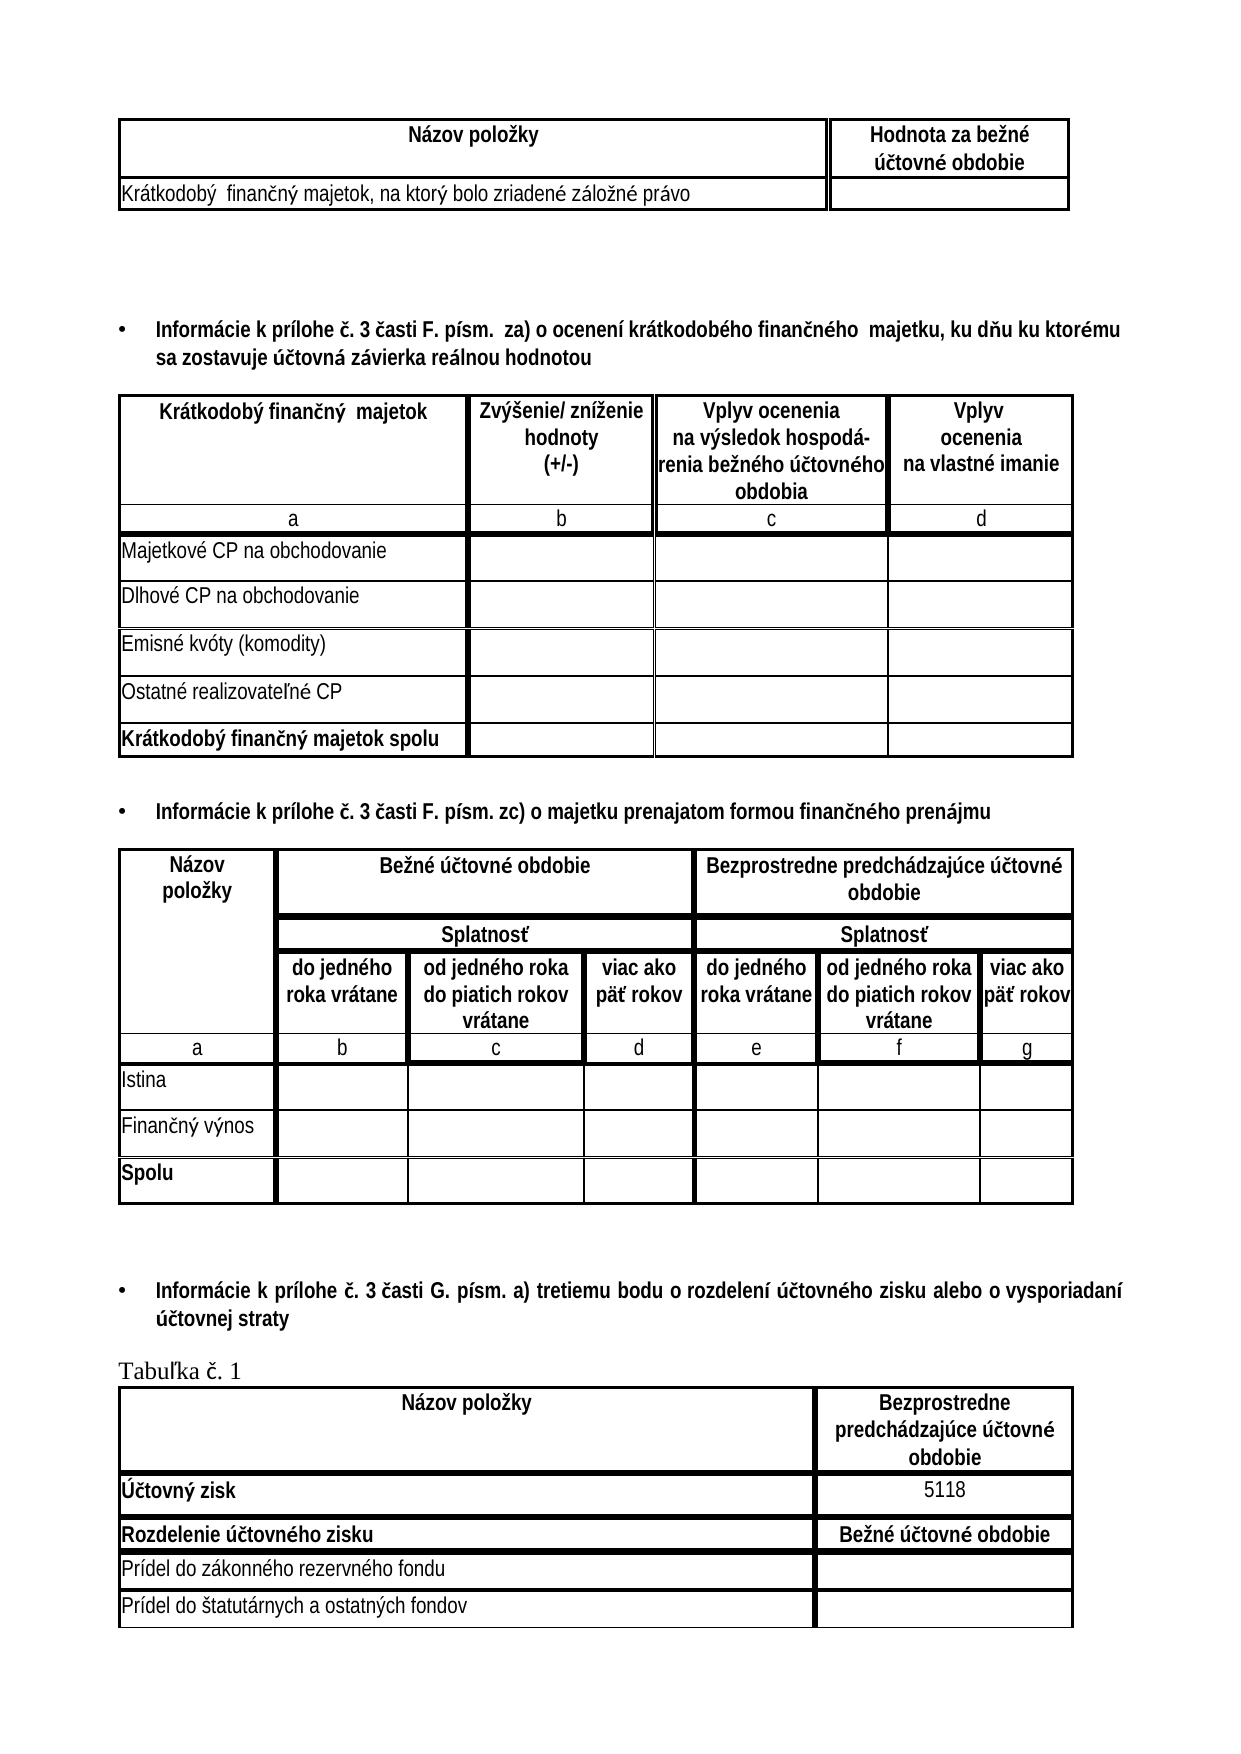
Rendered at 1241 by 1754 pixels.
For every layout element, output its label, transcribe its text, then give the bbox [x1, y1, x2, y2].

table_cell od jedného roka do piatich rokov vrátane [821, 954, 977, 1033]
table_cell [585, 1111, 692, 1156]
table_header Názov položky [121, 1389, 812, 1470]
table_cell Prídel do zákonného rezervného fondu [121, 1555, 812, 1588]
table_cell Splatnosť [697, 920, 1071, 948]
table_cell [819, 1159, 979, 1202]
table_cell do jedného roka vrátane [279, 954, 405, 1033]
table_cell [697, 1111, 817, 1156]
table_cell [889, 582, 1071, 627]
table_cell [279, 1066, 407, 1109]
table_cell [656, 630, 887, 675]
table_cell [697, 1159, 817, 1202]
table_cell [889, 630, 1071, 675]
table_cell [889, 724, 1071, 755]
table_cell c [411, 1034, 581, 1060]
table_cell [819, 1066, 979, 1109]
table_cell [697, 1066, 817, 1109]
table_cell [889, 537, 1071, 580]
table_cell [279, 1111, 407, 1156]
table_cell [656, 582, 887, 627]
list Informácie k prílohe č. 3 časti G. písm. a) tretiemu bodu o rozdelení účtovného zisku alebo o vysporiadaní účtovnej straty [118, 1277, 1122, 1333]
table_cell g [983, 1034, 1071, 1060]
table_cell Emisné kvóty (komodity) [121, 630, 465, 675]
table_cell [471, 724, 653, 755]
table_cell Účtovný zisk [121, 1476, 812, 1514]
table_cell Krátkodobý finančný majetok, na ktorý bolo zriadené záložné právo [121, 179, 825, 208]
table_cell Finančný výnos [121, 1111, 273, 1156]
table_header Bezprostredne predchádzajúce účtovné obdobie [818, 1389, 1071, 1470]
table_cell Rozdelenie účtovného zisku [121, 1520, 812, 1548]
table_cell od jedného roka do piatich rokov vrátane [411, 954, 581, 1033]
table_header Bezprostredne predchádzajúce účtovné obdobie [697, 851, 1071, 913]
table_cell [409, 1159, 583, 1202]
text Tabuľka č. 1 [118, 1356, 1122, 1386]
table_cell b [471, 505, 651, 531]
table_cell c [658, 505, 885, 531]
table_cell [279, 1159, 407, 1202]
table_cell [981, 1159, 1071, 1202]
table_header Bežné účtovné obdobie [279, 851, 691, 913]
table_header Názov položky [121, 121, 825, 176]
table_cell [656, 677, 887, 722]
table_cell [981, 1066, 1071, 1109]
table_header Vplyv ocenenia na vlastné imanie [891, 397, 1071, 504]
table_cell [585, 1159, 692, 1202]
table_cell do jedného roka vrátane [697, 954, 815, 1033]
table_cell Majetkové CP na obchodovanie [121, 537, 465, 580]
table_cell 5118 [818, 1476, 1071, 1514]
table_header Hodnota za bežné účtovné obdobie [832, 121, 1067, 176]
list Informácie k prílohe č. 3 časti F. písm. zc) o majetku prenajatom formou finančného prenájmu [118, 797, 1122, 825]
table_cell [471, 582, 653, 627]
table_cell [585, 1066, 692, 1109]
table_cell viac ako päť rokov [983, 954, 1071, 1033]
table_header Názov položky [121, 851, 273, 1033]
table_cell [889, 677, 1071, 722]
table_cell [409, 1111, 583, 1156]
table_cell Ostatné realizovateľné CP [121, 677, 465, 722]
table_cell [818, 1555, 1071, 1588]
table_cell Krátkodobý finančný majetok spolu [121, 724, 465, 755]
table_cell b [279, 1034, 405, 1062]
table_cell Splatnosť [279, 920, 691, 948]
table_cell [471, 630, 653, 675]
table_header Vplyv ocenenia na výsledok hospodá-renia bežného účtovného obdobia [658, 397, 885, 504]
table_cell [471, 677, 653, 722]
table_cell a [121, 1034, 273, 1062]
table_cell Prídel do štatutárnych a ostatných fondov [121, 1592, 812, 1627]
table_cell d [587, 1034, 691, 1062]
table_cell [471, 537, 653, 580]
table_cell a [121, 505, 465, 531]
table_cell f [821, 1034, 977, 1060]
table_cell Istina [121, 1066, 273, 1109]
table_cell e [697, 1034, 815, 1062]
table_cell [819, 1111, 979, 1156]
table_header Krátkodobý finančný majetok [121, 397, 465, 504]
table_cell d [891, 505, 1071, 531]
table_cell [409, 1066, 583, 1109]
table_cell [818, 1592, 1071, 1627]
table_cell viac ako päť rokov [587, 954, 691, 1033]
table_cell Dlhové CP na obchodovanie [121, 582, 465, 627]
table_cell [656, 724, 887, 755]
table_cell [656, 537, 887, 580]
table_header Zvýšenie/ zníženie hodnoty (+/-) [471, 397, 651, 504]
list Informácie k prílohe č. 3 časti F. písm. za) o ocenení krátkodobého finančného majetku, ku dňu ku ktorému sa zostavuje účtovná závierka reálnou hodnotou [118, 315, 1122, 371]
table_cell [981, 1111, 1071, 1156]
table_cell Spolu [121, 1159, 273, 1202]
table_cell Bežné účtovné obdobie [818, 1520, 1071, 1548]
table_cell [832, 179, 1067, 208]
